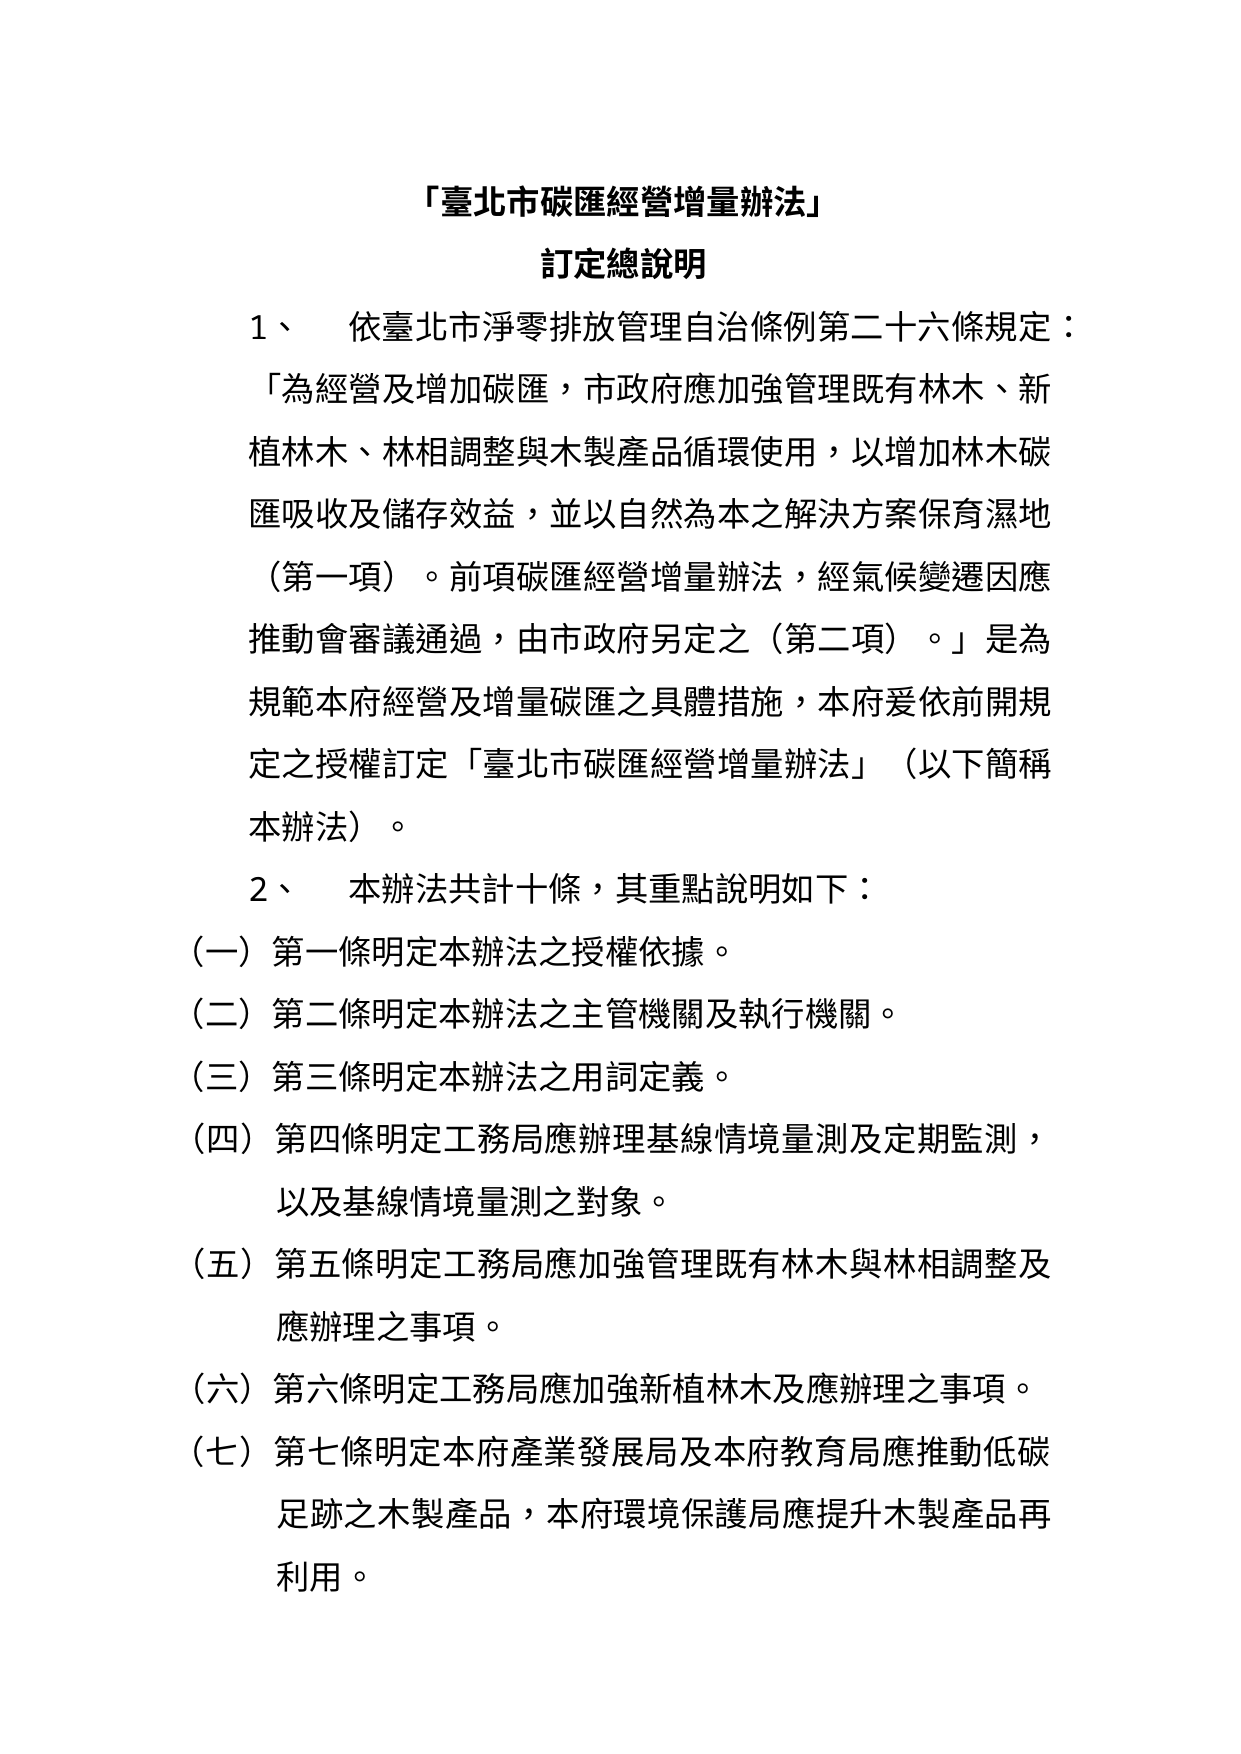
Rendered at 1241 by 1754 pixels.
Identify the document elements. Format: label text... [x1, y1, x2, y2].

text （四）第四條明定工務局應辦理基線情境量測及定期監測，以及基線情境量測之對象。 [173, 1096, 1053, 1221]
text （五）第五條明定工務局應加強管理既有林木與林相調整及應辦理之事項。 [173, 1221, 1053, 1346]
text 訂定總說明 [143, 221, 1103, 283]
list 本辦法共計十條，其重點說明如下： [248, 846, 1053, 908]
text （七）第七條明定本府產業發展局及本府教育局應推動低碳足跡之木製產品，本府環境保護局應提升木製產品再利用。 [171, 1408, 1053, 1596]
text 「臺北市碳匯經營增量辦法」 [143, 158, 1103, 221]
list 依臺北市淨零排放管理自治條例第二十六條規定：「為經營及增加碳匯，市政府應加強管理既有林木、新植林木、林相調整與木製產品循環使用，以增加林木碳匯吸收及儲存效益，並以自然為本之解決方案保育濕地（第一項）。前項碳匯經營增量辦法，經氣候變遷因應推動會審議通過，由市政府另定之（第二項）。」是為規範本府經營及增量碳匯之具體措施，本府爰依前開規定之授權訂定「臺北市碳匯經營增量辦法」（以下簡稱本辦法）。 [248, 283, 1053, 846]
text （一）第一條明定本辦法之授權依據。 [171, 908, 1053, 971]
text （二）第二條明定本辦法之主管機關及執行機關。 [171, 971, 1053, 1033]
text （三）第三條明定本辦法之用詞定義。 [171, 1033, 1053, 1096]
text （六）第六條明定工務局應加強新植林木及應辦理之事項。 [173, 1346, 1053, 1408]
